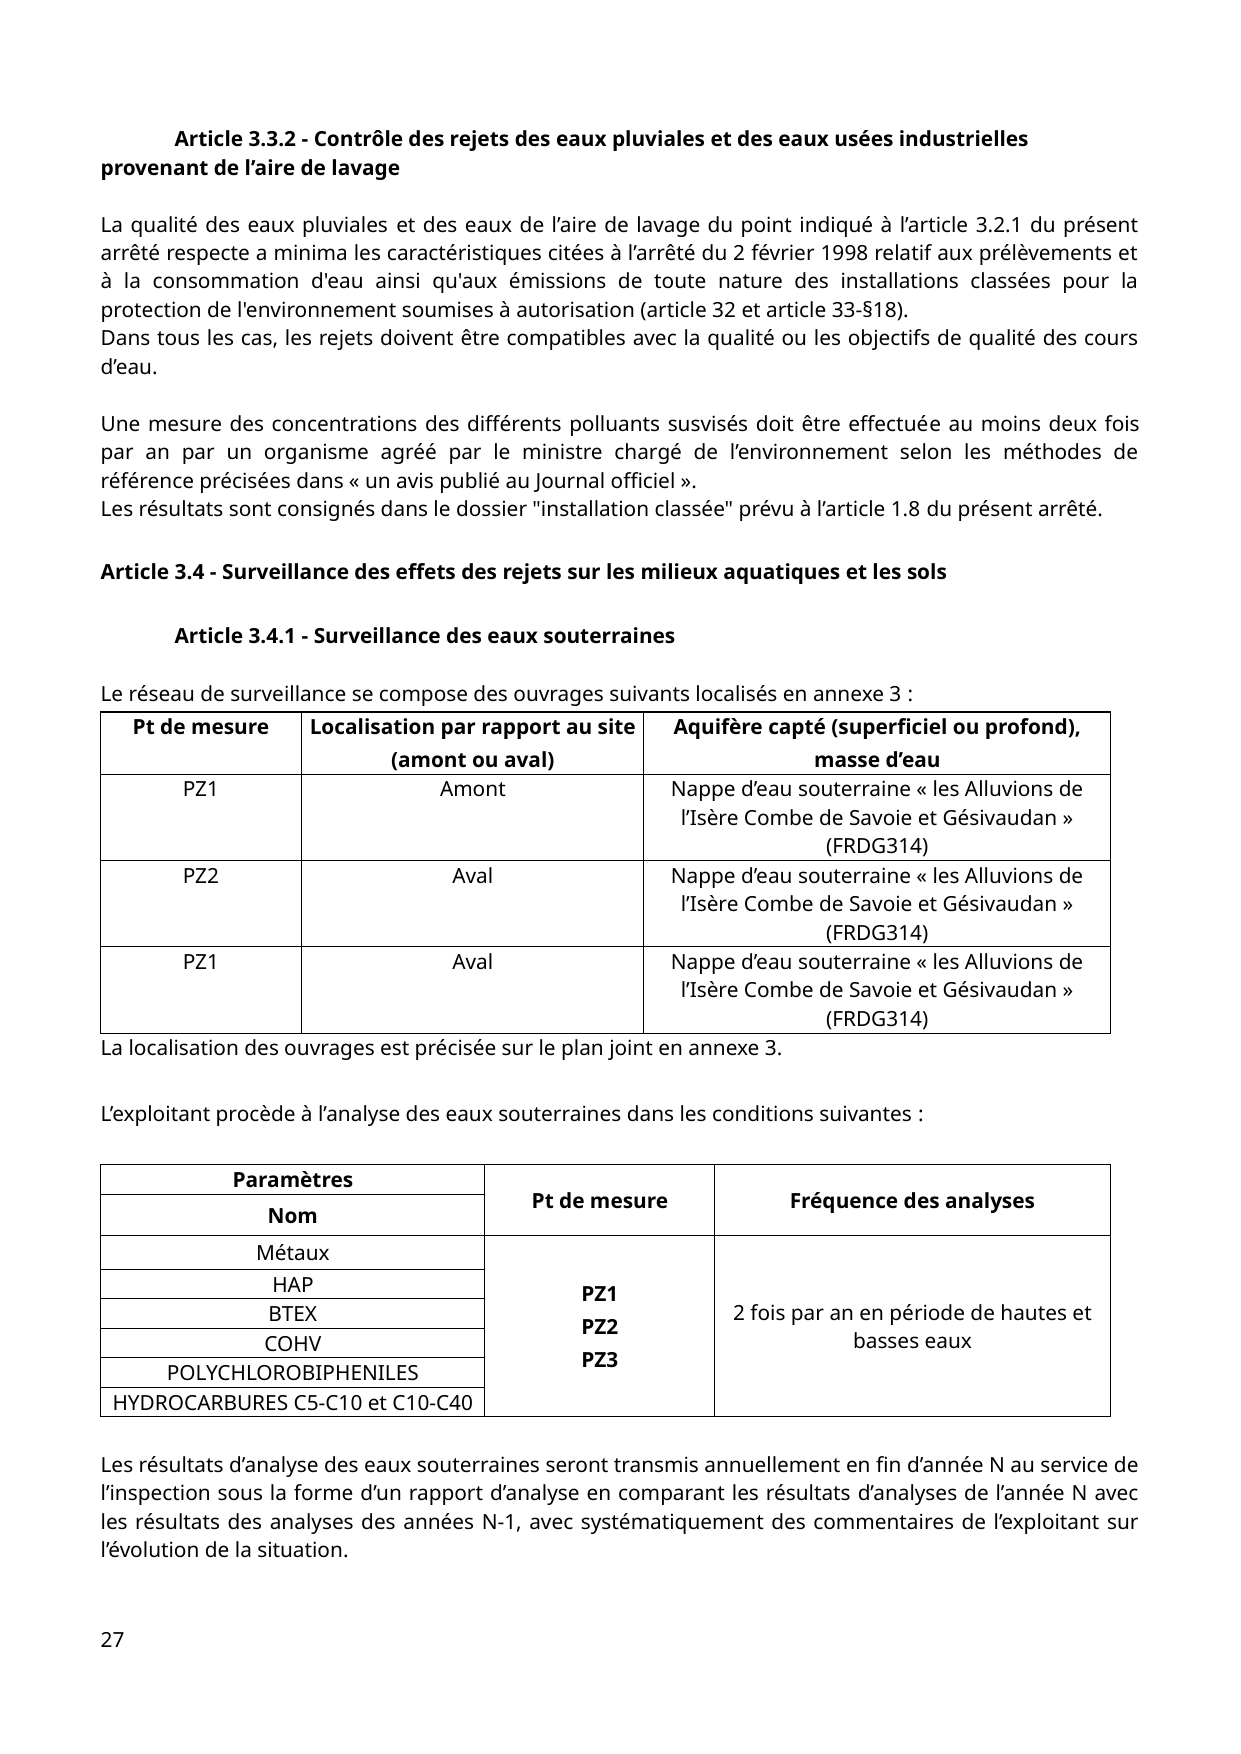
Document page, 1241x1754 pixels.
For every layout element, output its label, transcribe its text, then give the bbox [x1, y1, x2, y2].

table_cell HAP [101, 1270, 484, 1298]
table_cell HYDROCARBURES C5-C10 et C10-C40 [101, 1388, 484, 1416]
table_header Pt de mesure [101, 713, 301, 773]
table_header Pt de mesure [485, 1165, 714, 1235]
text L’exploitant procède à l’analyse des eaux souterraines dans les conditions suivantes : [100, 1099, 1140, 1127]
table_cell Nappe d’eau souterraine « les Alluvions de l’Isère Combe de Savoie et Gésivaudan » (FRDG314) [644, 861, 1110, 946]
table_cell Métaux [101, 1236, 484, 1268]
table_header Aquifère capté (superficiel ou profond), masse d’eau [644, 713, 1110, 773]
text Les résultats sont consignés dans le dossier "installation classée" prévu à l’article 1.8 du présent arrêté. [100, 494, 1140, 523]
text La qualité des eaux pluviales et des eaux de l’aire de lavage du point indiqué à l’article 3.2.1 du présent arrêté respecte a minima les caractéristiques citées à l’arrêté du 2 février 1998 relatif aux prélèvements et à la consommation d'eau ainsi qu'aux émissions de toute nature des installations classées pour la protection de l'environnement soumises à autorisation (article 32 et article 33-§18). [100, 210, 1140, 323]
table_cell POLYCHLOROBIPHENILES [101, 1358, 484, 1387]
table_cell Nom [101, 1195, 484, 1235]
table_cell COHV [101, 1329, 484, 1357]
text Le réseau de surveillance se compose des ouvrages suivants localisés en annexe 3 : [100, 679, 1140, 707]
text Article 3.4.1 - Surveillance des eaux souterraines [100, 621, 1140, 649]
table_cell BTEX [101, 1299, 484, 1328]
table_cell Aval [302, 861, 643, 946]
text Les résultats d’analyse des eaux souterraines seront transmis annuellement en fin d’année N au service de l’inspection sous la forme d’un rapport d’analyse en comparant les résultats d’analyses de l’année N avec les résultats des analyses des années N-1, avec systématiquement des commentaires de l’exploitant sur l’évolution de la situation. [100, 1450, 1140, 1564]
text Article 3.4 - Surveillance des effets des rejets sur les milieux aquatiques et les sols [100, 557, 1140, 585]
table_cell Nappe d’eau souterraine « les Alluvions de l’Isère Combe de Savoie et Gésivaudan » (FRDG314) [644, 775, 1110, 860]
text La localisation des ouvrages est précisée sur le plan joint en annexe 3. [100, 1033, 1140, 1062]
table_cell 2 fois par an en période de hautes et basses eaux [715, 1236, 1110, 1416]
table_cell Aval [302, 947, 643, 1032]
table_cell Nappe d’eau souterraine « les Alluvions de l’Isère Combe de Savoie et Gésivaudan » (FRDG314) [644, 947, 1110, 1032]
text Article 3.3.2 - Contrôle des rejets des eaux pluviales et des eaux usées industrielles provenant de l’aire de lavage [100, 124, 1140, 181]
table_cell PZ1 PZ2 PZ3 [485, 1236, 714, 1416]
table_cell Amont [302, 775, 643, 860]
table_cell PZ1 [101, 947, 301, 1032]
table_cell PZ1 [101, 775, 301, 860]
table_header Paramètres [101, 1165, 484, 1193]
table_header Localisation par rapport au site (amont ou aval) [302, 713, 643, 773]
text Une mesure des concentrations des différents polluants susvisés doit être effectuée au moins deux fois par an par un organisme agréé par le ministre chargé de l’environnement selon les méthodes de référence précisées dans « un avis publié au Journal officiel ». [100, 409, 1140, 494]
text Dans tous les cas, les rejets doivent être compatibles avec la qualité ou les objectifs de qualité des cours d’eau. [100, 323, 1140, 380]
table_cell PZ2 [101, 861, 301, 946]
table_header Fréquence des analyses [715, 1165, 1110, 1235]
